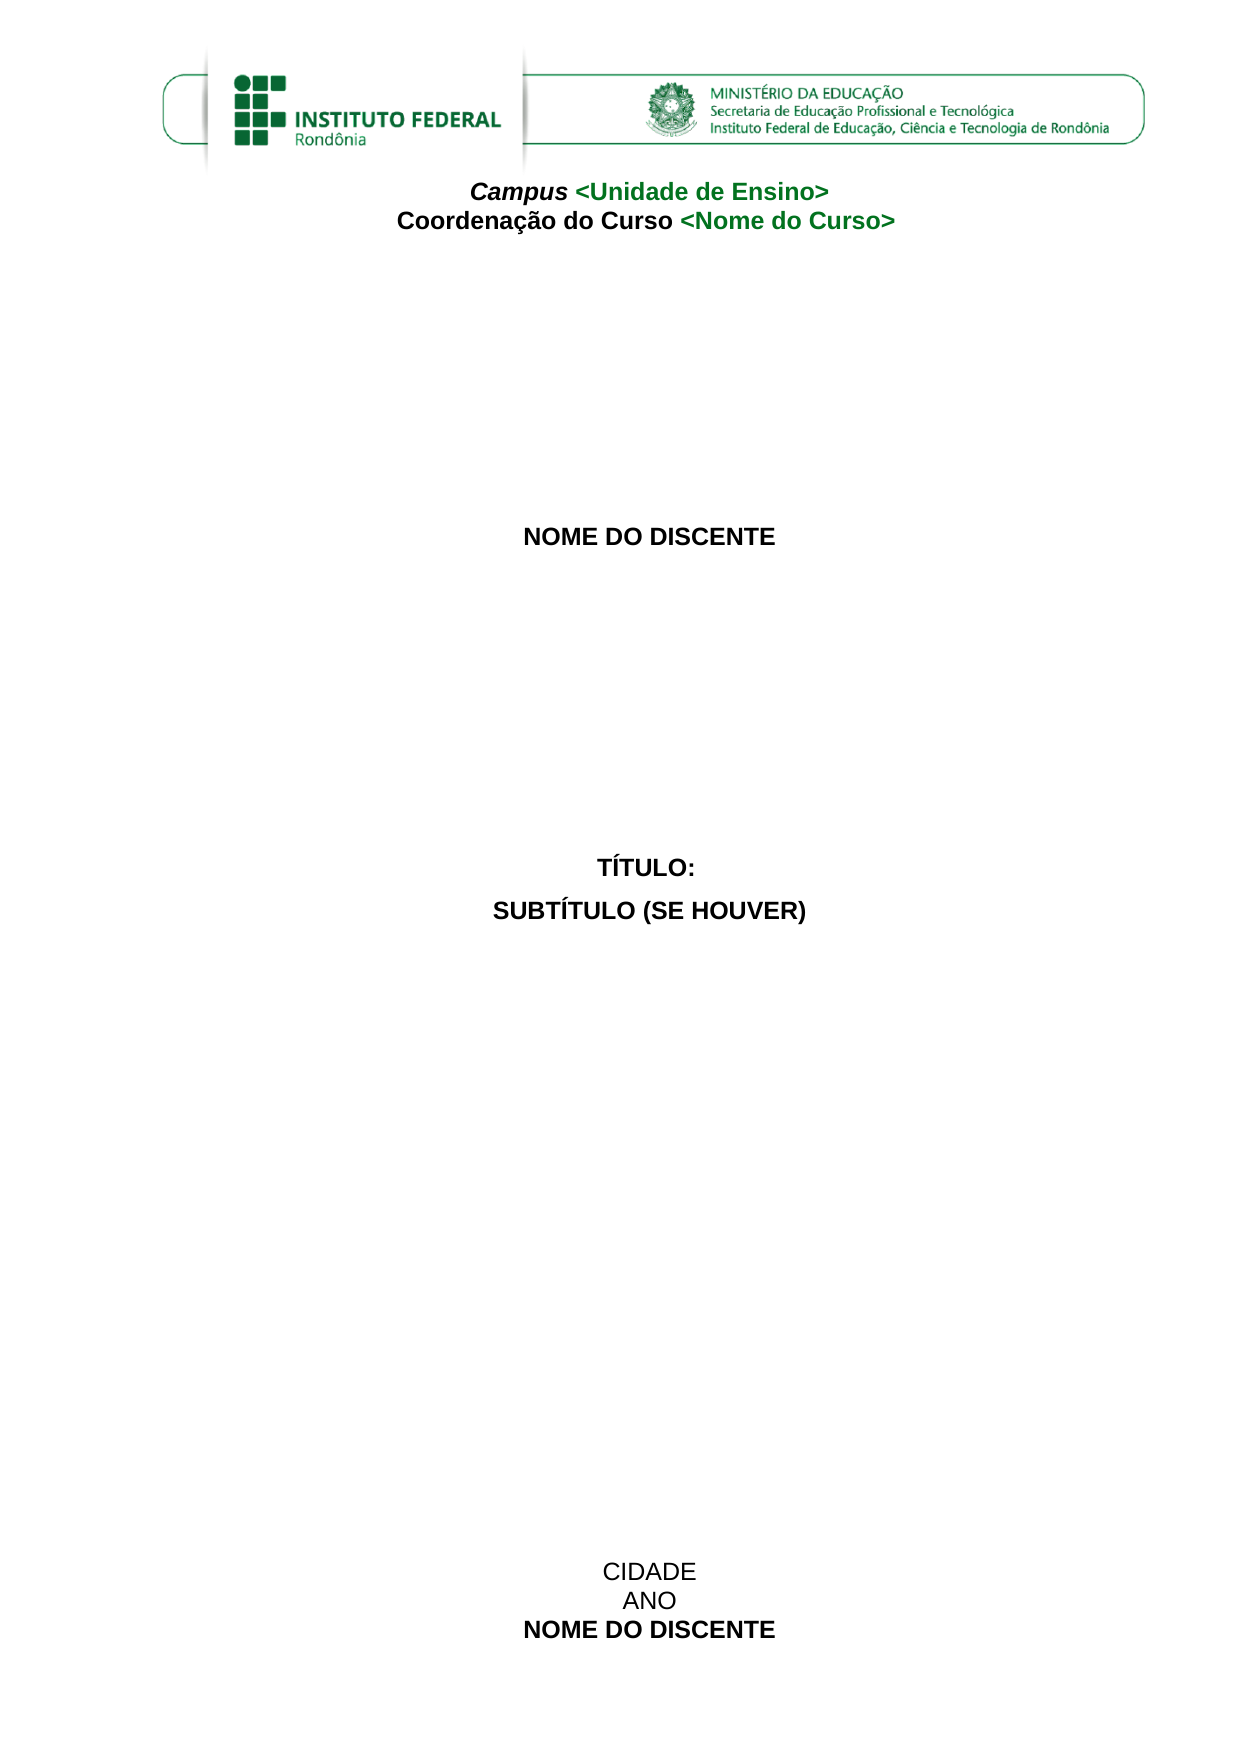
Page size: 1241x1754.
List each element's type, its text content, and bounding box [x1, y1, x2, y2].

text Coordenação do Curso <Nome do Curso> [177, 206, 1122, 235]
text TÍTULO: [177, 853, 1122, 882]
text ANO [177, 1586, 1122, 1615]
text NOME DO DISCENTE [177, 1615, 1122, 1643]
text SUBTÍTULO (SE HOUVER) [177, 896, 1122, 925]
text NOME DO DISCENTE [177, 522, 1122, 551]
text Campus <Unidade de Ensino> [177, 177, 1122, 206]
text CIDADE [177, 1557, 1122, 1586]
